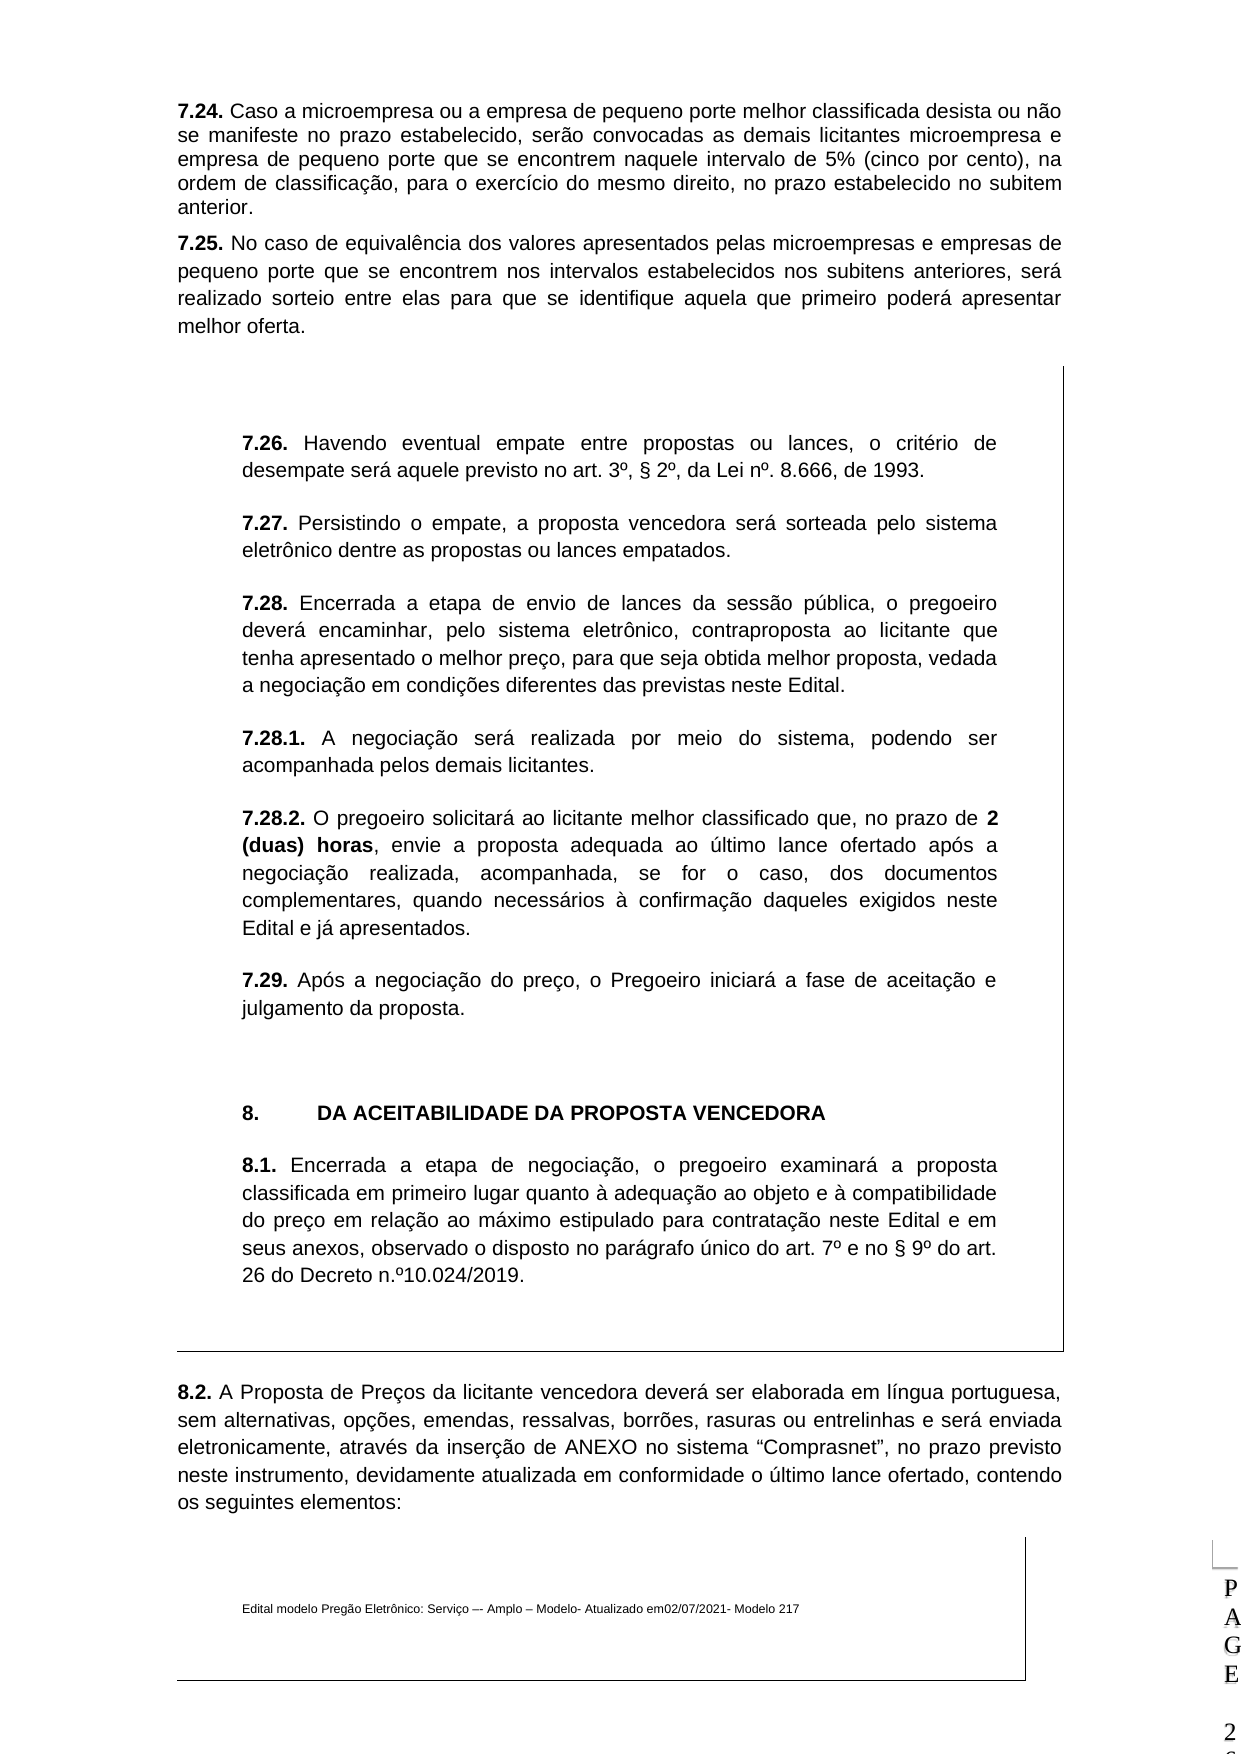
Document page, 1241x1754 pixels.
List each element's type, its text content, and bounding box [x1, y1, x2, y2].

text 8. DA ACEITABILIDADE DA PROPOSTA VENCEDORA [177, 1036, 1063, 1088]
text 7.26. Havendo eventual empate entre propostas ou lances, o critério de desempate será aquele previsto no art. 3º, § 2º, da Lei nº. 8.666, de 1993. [177, 366, 1063, 446]
text 7.29. Após a negociação do preço, o Pregoeiro iniciará a fase de aceitação e julgamento da proposta. [177, 904, 1063, 1020]
text 7.24. Caso a microempresa ou a empresa de pequeno porte melhor classificada desista ou não se manifeste no prazo estabelecido, serão convocadas as demais licitantes microempresa e empresa de pequeno porte que se encontrem naquele intervalo de 5% (cinco por cento), na ordem de classificação, para o exercício do mesmo direito, no prazo estabelecido no subitem anterior. [177, 99, 1063, 219]
text 7.27. Persistindo o empate, a proposta vencedora será sorteada pelo sistema eletrônico dentre as propostas ou lances empatados. [177, 446, 1063, 526]
text 7.28.2. O pregoeiro solicitará ao licitante melhor classificado que, no prazo de 2 (duas) horas, envie a proposta adequada ao último lance ofertado após a negociação realizada, acompanhada, se for o caso, dos documentos complementares, quando necessários à confirmação daqueles exigidos neste Edital e já apresentados. [177, 741, 1063, 904]
text 7.25. No caso de equivalência dos valores apresentados pelas microempresas e empresas de pequeno porte que se encontrem nos intervalos estabelecidos nos subitens anteriores, será realizado sorteio entre elas para que se identifique aquela que primeiro poderá apresentar melhor oferta. [177, 231, 1063, 338]
text 8.2. A Proposta de Preços da licitante vencedora deverá ser elaborada em língua portuguesa, sem alternativas, opções, emendas, ressalvas, borrões, rasuras ou entrelinhas e será enviada eletronicamente, através da inserção de ANEXO no sistema “Comprasnet”, no prazo previsto neste instrumento, devidamente atualizada em conformidade o último lance ofertado, contendo os seguintes elementos: [177, 1380, 1063, 1514]
text 7.28. Encerrada a etapa de envio de lances da sessão pública, o pregoeiro deverá encaminhar, pelo sistema eletrônico, contraproposta ao licitante que tenha apresentado o melhor preço, para que seja obtida melhor proposta, vedada a negociação em condições diferentes das previstas neste Edital. [177, 526, 1063, 661]
text 7.28.1. A negociação será realizada por meio do sistema, podendo ser acompanhada pelos demais licitantes. [177, 661, 1063, 741]
text 8.1. Encerrada a etapa de negociação, o pregoeiro examinará a proposta classificada em primeiro lugar quanto à adequação ao objeto e à compatibilidade do preço em relação ao máximo estipulado para contratação neste Edital e em seus anexos, observado o disposto no parágrafo único do art. 7º e no § 9º do art. 26 do Decreto n.º10.024/2019. [177, 1088, 1063, 1351]
